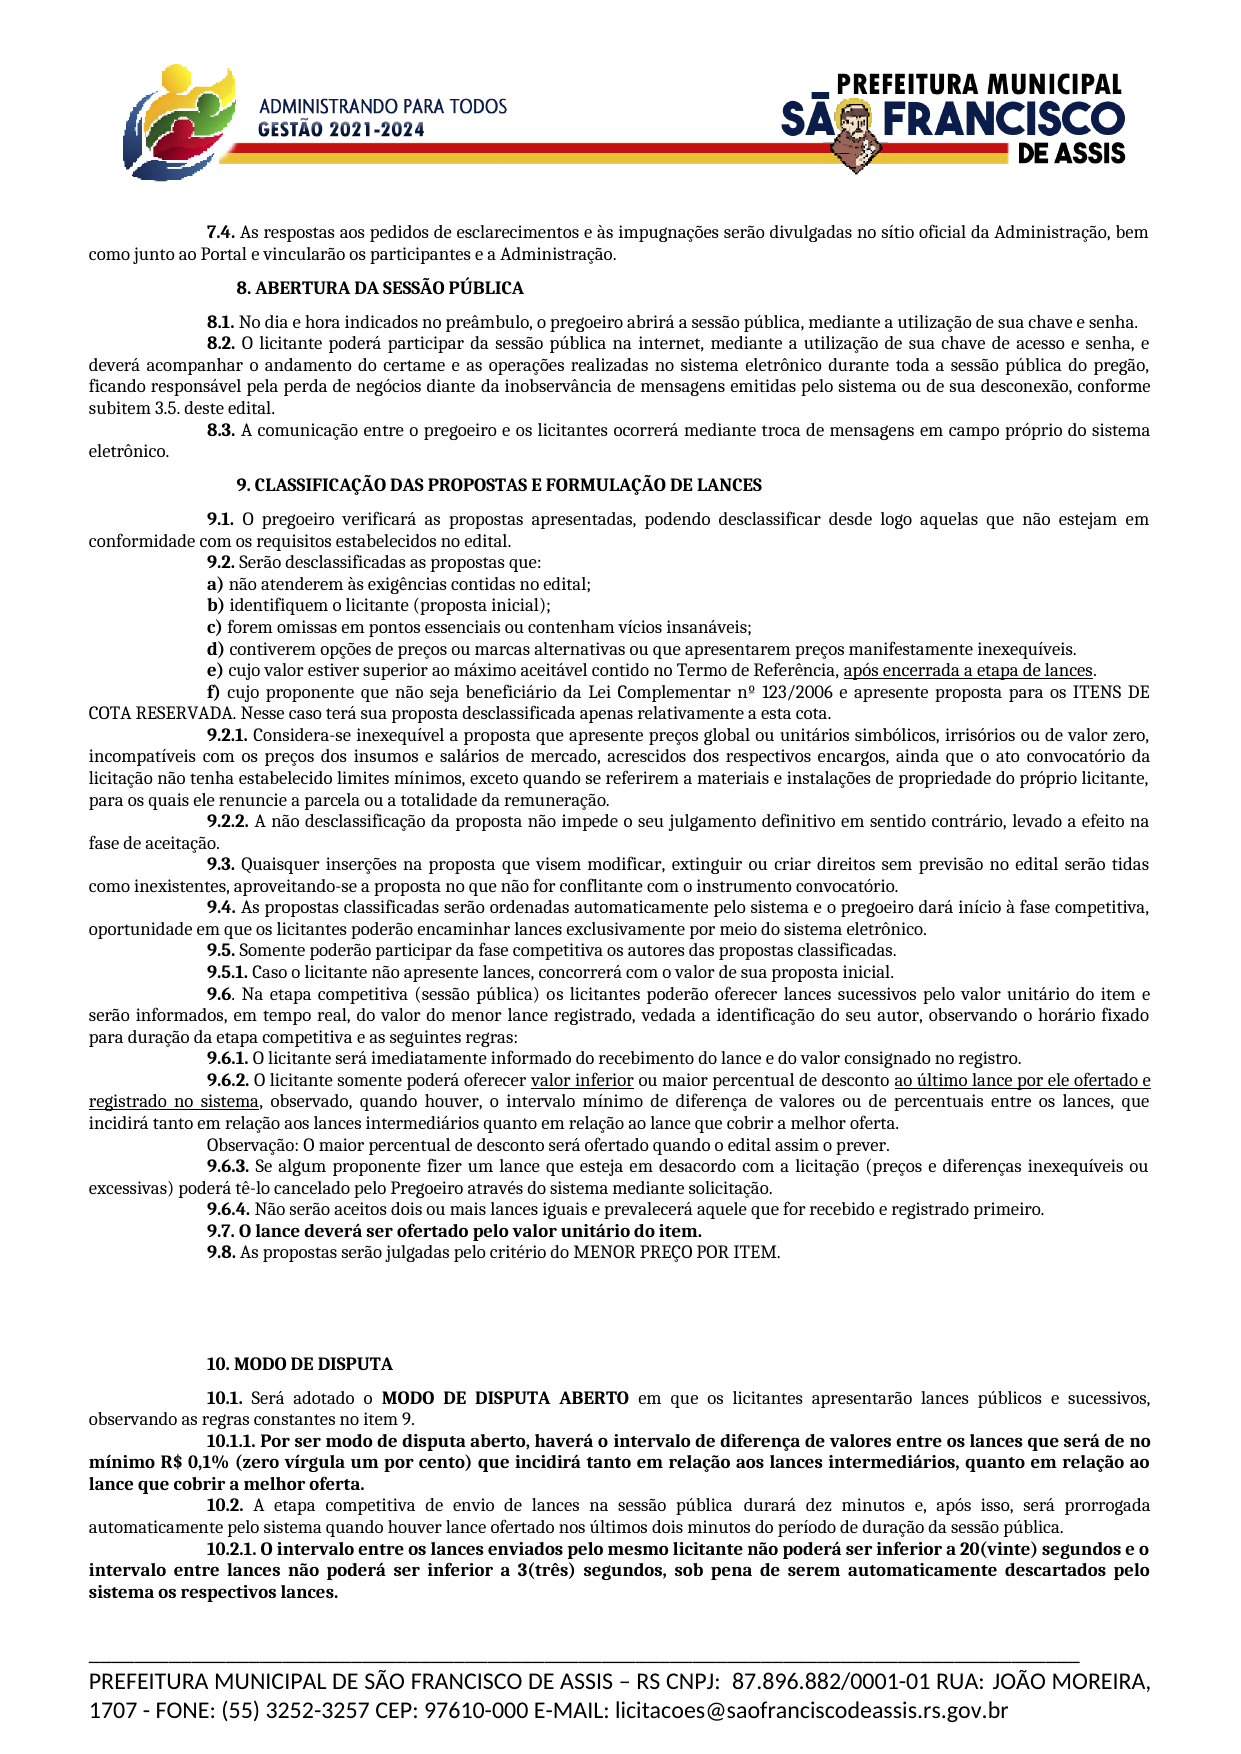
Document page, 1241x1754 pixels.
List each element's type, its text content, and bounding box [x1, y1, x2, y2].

text 9.6. Na etapa competitiva (sessão pública) os licitantes poderão oferecer lances sucessivos pelo valor unitário do item e serão informados, em tempo real, do valor do menor lance registrado, vedada a identificação do seu autor, observando o horário fixado para duração da etapa competitiva e as seguintes regras: [89, 983, 1152, 1048]
text 9.5. Somente poderão participar da fase competitiva os autores das propostas classificadas. [89, 940, 1152, 962]
text 10.1.1. Por ser modo de disputa aberto, haverá o intervalo de diferença de valores entre os lances que será de no mínimo R$ 0,1% (zero vírgula um por cento) que incidirá tanto em relação aos lances intermediários, quanto em relação ao lance que cobrir a melhor oferta. [89, 1430, 1152, 1495]
text 9.6.3. Se algum proponente fizer um lance que esteja em desacordo com a licitação (preços e diferenças inexequíveis ou excessivas) poderá tê-lo cancelado pelo Pregoeiro através do sistema mediante solicitação. [89, 1156, 1152, 1199]
text 9.8. As propostas serão julgadas pelo critério do MENOR PREÇO POR ITEM. [89, 1242, 1152, 1263]
text 9.6.4. Não serão aceitos dois ou mais lances iguais e prevalecerá aquele que for recebido e registrado primeiro. [89, 1199, 1152, 1220]
text 8.1. No dia e hora indicados no preâmbulo, o pregoeiro abrirá a sessão pública, mediante a utilização de sua chave e senha. [89, 311, 1152, 333]
text 8.2. O licitante poderá participar da sessão pública na internet, mediante a utilização de sua chave de acesso e senha, e deverá acompanhar o andamento do certame e as operações realizadas no sistema eletrônico durante toda a sessão pública do pregão, ficando responsável pela perda de negócios diante da inobservância de mensagens emitidas pelo sistema ou de sua desconexão, conforme subitem 3.5. deste edital. [89, 333, 1152, 419]
text 10.2.1. O intervalo entre os lances enviados pelo mesmo licitante não poderá ser inferior a 20(vinte) segundos e o intervalo entre lances não poderá ser inferior a 3(três) segundos, sob pena de serem automaticamente descartados pelo sistema os respectivos lances. [89, 1538, 1152, 1603]
text 10.1. Será adotado o MODO DE DISPUTA ABERTO em que os licitantes apresentarão lances públicos e sucessivos, observando as regras constantes no item 9. [89, 1387, 1152, 1430]
text 9.4. As propostas classificadas serão ordenadas automaticamente pelo sistema e o pregoeiro dará início à fase competitiva, oportunidade em que os licitantes poderão encaminhar lances exclusivamente por meio do sistema eletrônico. [89, 897, 1152, 940]
text d) contiverem opções de preços ou marcas alternativas ou que apresentarem preços manifestamente inexequíveis. [89, 638, 1152, 660]
text 10. MODO DE DISPUTA [89, 1353, 1152, 1375]
text e) cujo valor estiver superior ao máximo aceitável contido no Termo de Referência, após encerrada a etapa de lances. [89, 660, 1152, 681]
text 7.4. As respostas aos pedidos de esclarecimentos e às impugnações serão divulgadas no sítio oficial da Administração, bem como junto ao Portal e vincularão os participantes e a Administração. [89, 222, 1152, 265]
text 8. ABERTURA DA SESSÃO PÚBLICA [89, 277, 1152, 299]
text 9.3. Quaisquer inserções na proposta que visem modificar, extinguir ou criar direitos sem previsão no edital serão tidas como inexistentes, aproveitando-se a proposta no que não for conflitante com o instrumento convocatório. [89, 854, 1152, 897]
text Observação: O maior percentual de desconto será ofertado quando o edital assim o prever. [89, 1134, 1152, 1156]
text 8.3. A comunicação entre o pregoeiro e os licitantes ocorrerá mediante troca de mensagens em campo próprio do sistema eletrônico. [89, 419, 1152, 462]
text a) não atenderem às exigências contidas no edital; [89, 573, 1152, 595]
text 9.2.2. A não desclassificação da proposta não impede o seu julgamento definitivo em sentido contrário, levado a efeito na fase de aceitação. [89, 811, 1152, 854]
text 9.5.1. Caso o licitante não apresente lances, concorrerá com o valor de sua proposta inicial. [89, 962, 1152, 983]
text b) identifiquem o licitante (proposta inicial); [89, 595, 1152, 617]
text 9.7. O lance deverá ser ofertado pelo valor unitário do item. [89, 1220, 1152, 1242]
text 10.2. A etapa competitiva de envio de lances na sessão pública durará dez minutos e, após isso, será prorrogada automaticamente pelo sistema quando houver lance ofertado nos últimos dois minutos do período de duração da sessão pública. [89, 1495, 1152, 1538]
text 9.1. O pregoeiro verificará as propostas apresentadas, podendo desclassificar desde logo aquelas que não estejam em conformidade com os requisitos estabelecidos no edital. [89, 509, 1152, 552]
text c) forem omissas em pontos essenciais ou contenham vícios insanáveis; [89, 617, 1152, 638]
text 9.6.2. O licitante somente poderá oferecer valor inferior ou maior percentual de desconto ao último lance por ele ofertado e registrado no sistema, observado, quando houver, o intervalo mínimo de diferença de valores ou de percentuais entre os lances, que incidirá tanto em relação aos lances intermediários quanto em relação ao lance que cobrir a melhor oferta. [89, 1069, 1152, 1134]
text 9. CLASSIFICAÇÃO DAS PROPOSTAS E FORMULAÇÃO DE LANCES [89, 475, 1152, 496]
text 9.2. Serão desclassificadas as propostas que: [89, 552, 1152, 573]
text 9.2.1. Considera-se inexequível a proposta que apresente preços global ou unitários simbólicos, irrisórios ou de valor zero, incompatíveis com os preços dos insumos e salários de mercado, acrescidos dos respectivos encargos, ainda que o ato convocatório da licitação não tenha estabelecido limites mínimos, exceto quando se referirem a materiais e instalações de propriedade do próprio licitante, para os quais ele renuncie a parcela ou a totalidade da remuneração. [89, 724, 1152, 811]
text 9.6.1. O licitante será imediatamente informado do recebimento do lance e do valor consignado no registro. [89, 1048, 1152, 1069]
text f) cujo proponente que não seja beneficiário da Lei Complementar nº 123/2006 e apresente proposta para os ITENS DE COTA RESERVADA. Nesse caso terá sua proposta desclassificada apenas relativamente a esta cota. [89, 681, 1152, 724]
